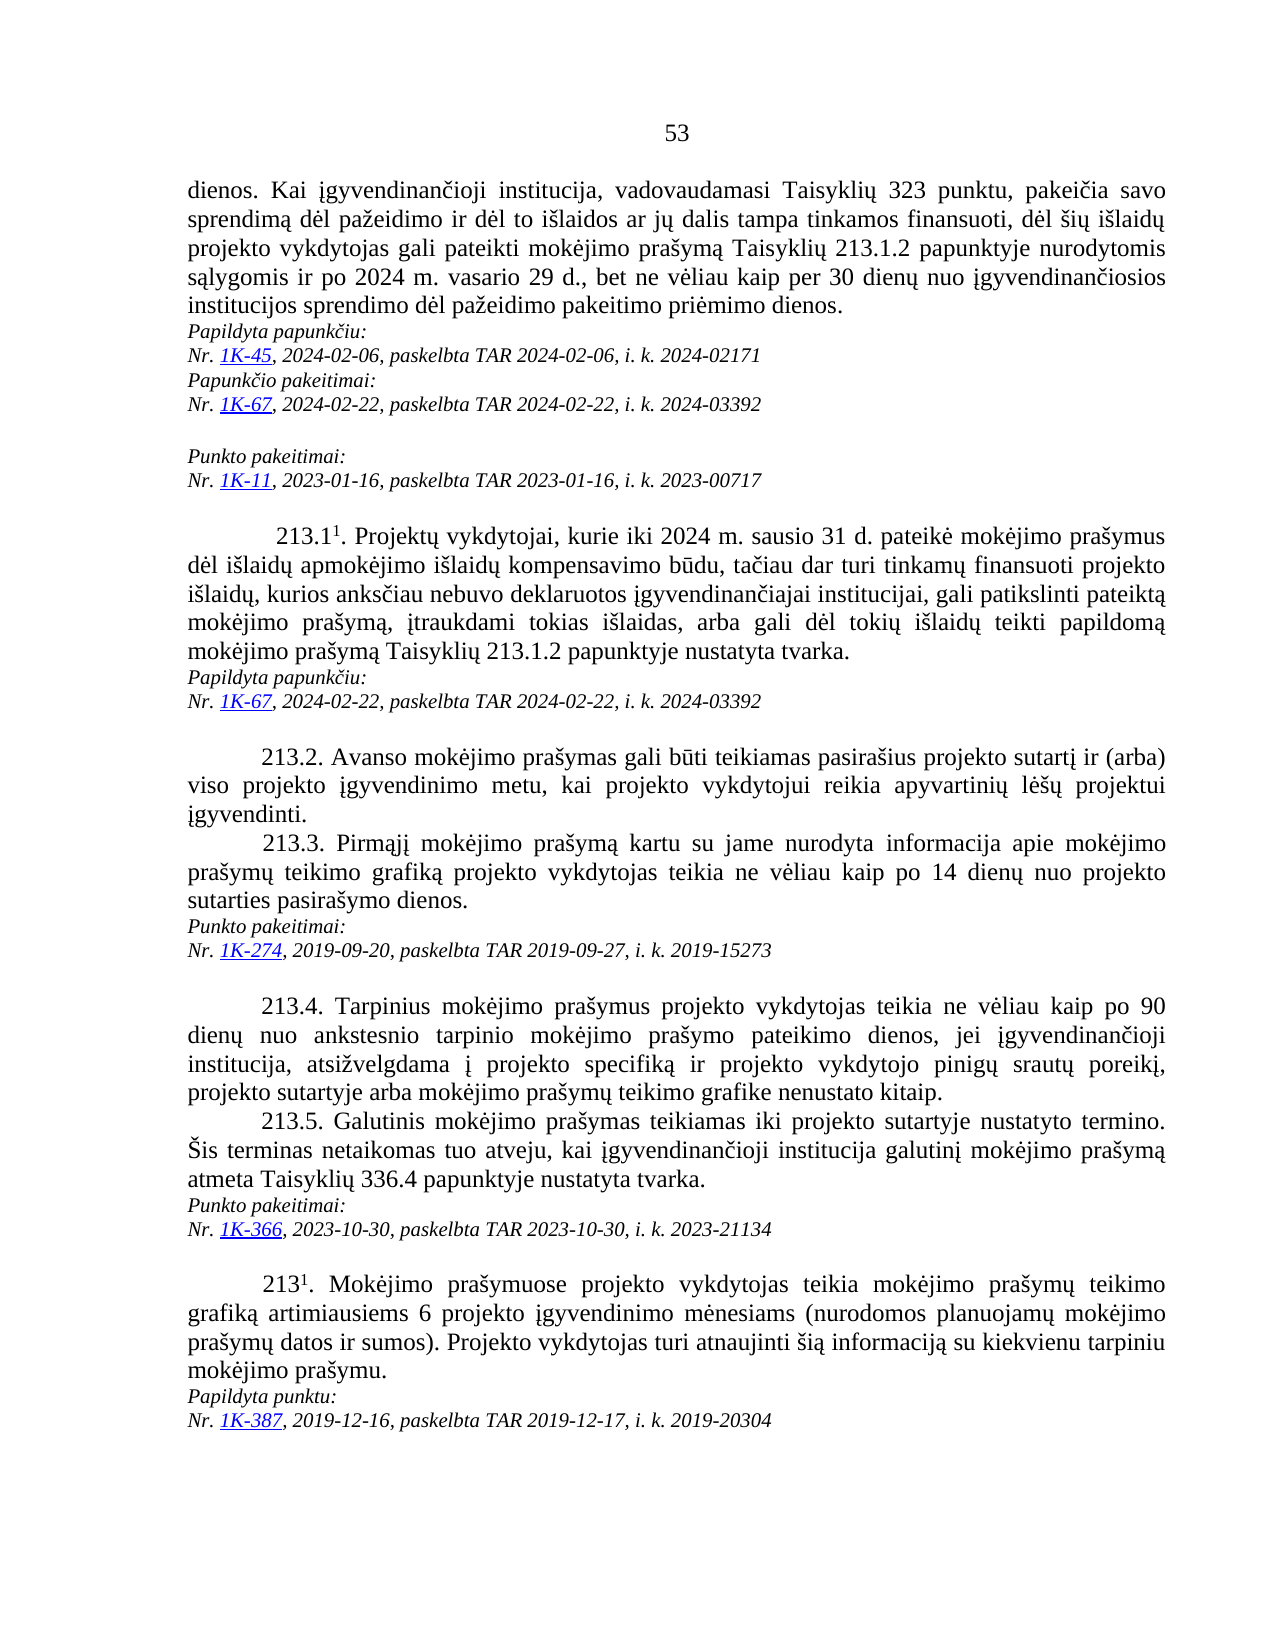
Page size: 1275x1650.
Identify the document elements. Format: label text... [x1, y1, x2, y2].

text Papildyta papunkčiu: [187, 319, 1167, 343]
text 213.2. Avanso mokėjimo prašymas gali būti teikiamas pasirašius projekto sutartį ir (arba) viso projekto įgyvendinimo metu, kai projekto vykdytojui reikia apyvartinių lėšų projektui įgyvendinti. [187, 742, 1167, 828]
text Papildyta punktu: [187, 1384, 1167, 1408]
text Nr. 1K-274, 2019-09-20, paskelbta TAR 2019-09-27, i. k. 2019-15273 [187, 938, 1167, 962]
text Punkto pakeitimai: [187, 1192, 1167, 1217]
text Nr. 1K-11, 2023-01-16, paskelbta TAR 2023-01-16, i. k. 2023-00717 [187, 468, 1167, 492]
text Punkto pakeitimai: [187, 444, 1167, 468]
text 213.3. Pirmąjį mokėjimo prašymą kartu su jame nurodyta informacija apie mokėjimo prašymų teikimo grafiką projekto vykdytojas teikia ne vėliau kaip po 14 dienų nuo projekto sutarties pasirašymo dienos. [187, 828, 1167, 914]
text Punkto pakeitimai: [187, 914, 1167, 938]
text Nr. 1K-45, 2024-02-06, paskelbta TAR 2024-02-06, i. k. 2024-02171 [187, 343, 1167, 367]
text dienos. Kai įgyvendinančioji institucija, vadovaudamasi Taisyklių 323 punktu, pakeičia savo sprendimą dėl pažeidimo ir dėl to išlaidos ar jų dalis tampa tinkamos finansuoti, dėl šių išlaidų projekto vykdytojas gali pateikti mokėjimo prašymą Taisyklių 213.1.2 papunktyje nurodytomis sąlygomis ir po 2024 m. vasario 29 d., bet ne vėliau kaip per 30 dienų nuo įgyvendinančiosios institucijos sprendimo dėl pažeidimo pakeitimo priėmimo dienos. [187, 176, 1167, 319]
text 213.11. Projektų vykdytojai, kurie iki 2024 m. sausio 31 d. pateikė mokėjimo prašymus dėl išlaidų apmokėjimo išlaidų kompensavimo būdu, tačiau dar turi tinkamų finansuoti projekto išlaidų, kurios anksčiau nebuvo deklaruotos įgyvendinančiajai institucijai, gali patikslinti pateiktą mokėjimo prašymą, įtraukdami tokias išlaidas, arba gali dėl tokių išlaidų teikti papildomą mokėjimo prašymą Taisyklių 213.1.2 papunktyje nustatyta tvarka. [187, 521, 1167, 665]
text Nr. 1K-67, 2024-02-22, paskelbta TAR 2024-02-22, i. k. 2024-03392 [187, 392, 1167, 416]
text Nr. 1K-366, 2023-10-30, paskelbta TAR 2023-10-30, i. k. 2023-21134 [187, 1217, 1167, 1241]
text 2131. Mokėjimo prašymuose projekto vykdytojas teikia mokėjimo prašymų teikimo grafiką artimiausiems 6 projekto įgyvendinimo mėnesiams (nurodomos planuojamų mokėjimo prašymų datos ir sumos). Projekto vykdytojas turi atnaujinti šią informaciją su kiekvienu tarpiniu mokėjimo prašymu. [187, 1269, 1167, 1384]
text 213.5. Galutinis mokėjimo prašymas teikiamas iki projekto sutartyje nustatyto termino. Šis terminas netaikomas tuo atveju, kai įgyvendinančioji institucija galutinį mokėjimo prašymą atmeta Taisyklių 336.4 papunktyje nustatyta tvarka. [187, 1106, 1167, 1192]
text 213.4. Tarpinius mokėjimo prašymus projekto vykdytojas teikia ne vėliau kaip po 90 dienų nuo ankstesnio tarpinio mokėjimo prašymo pateikimo dienos, jei įgyvendinančioji institucija, atsižvelgdama į projekto specifiką ir projekto vykdytojo pinigų srautų poreikį, projekto sutartyje arba mokėjimo prašymų teikimo grafike nenustato kitaip. [187, 991, 1167, 1106]
text Papunkčio pakeitimai: [187, 367, 1167, 392]
text Nr. 1K-67, 2024-02-22, paskelbta TAR 2024-02-22, i. k. 2024-03392 [187, 689, 1167, 713]
text Papildyta papunkčiu: [187, 665, 1167, 689]
text Nr. 1K-387, 2019-12-16, paskelbta TAR 2019-12-17, i. k. 2019-20304 [187, 1408, 1167, 1432]
